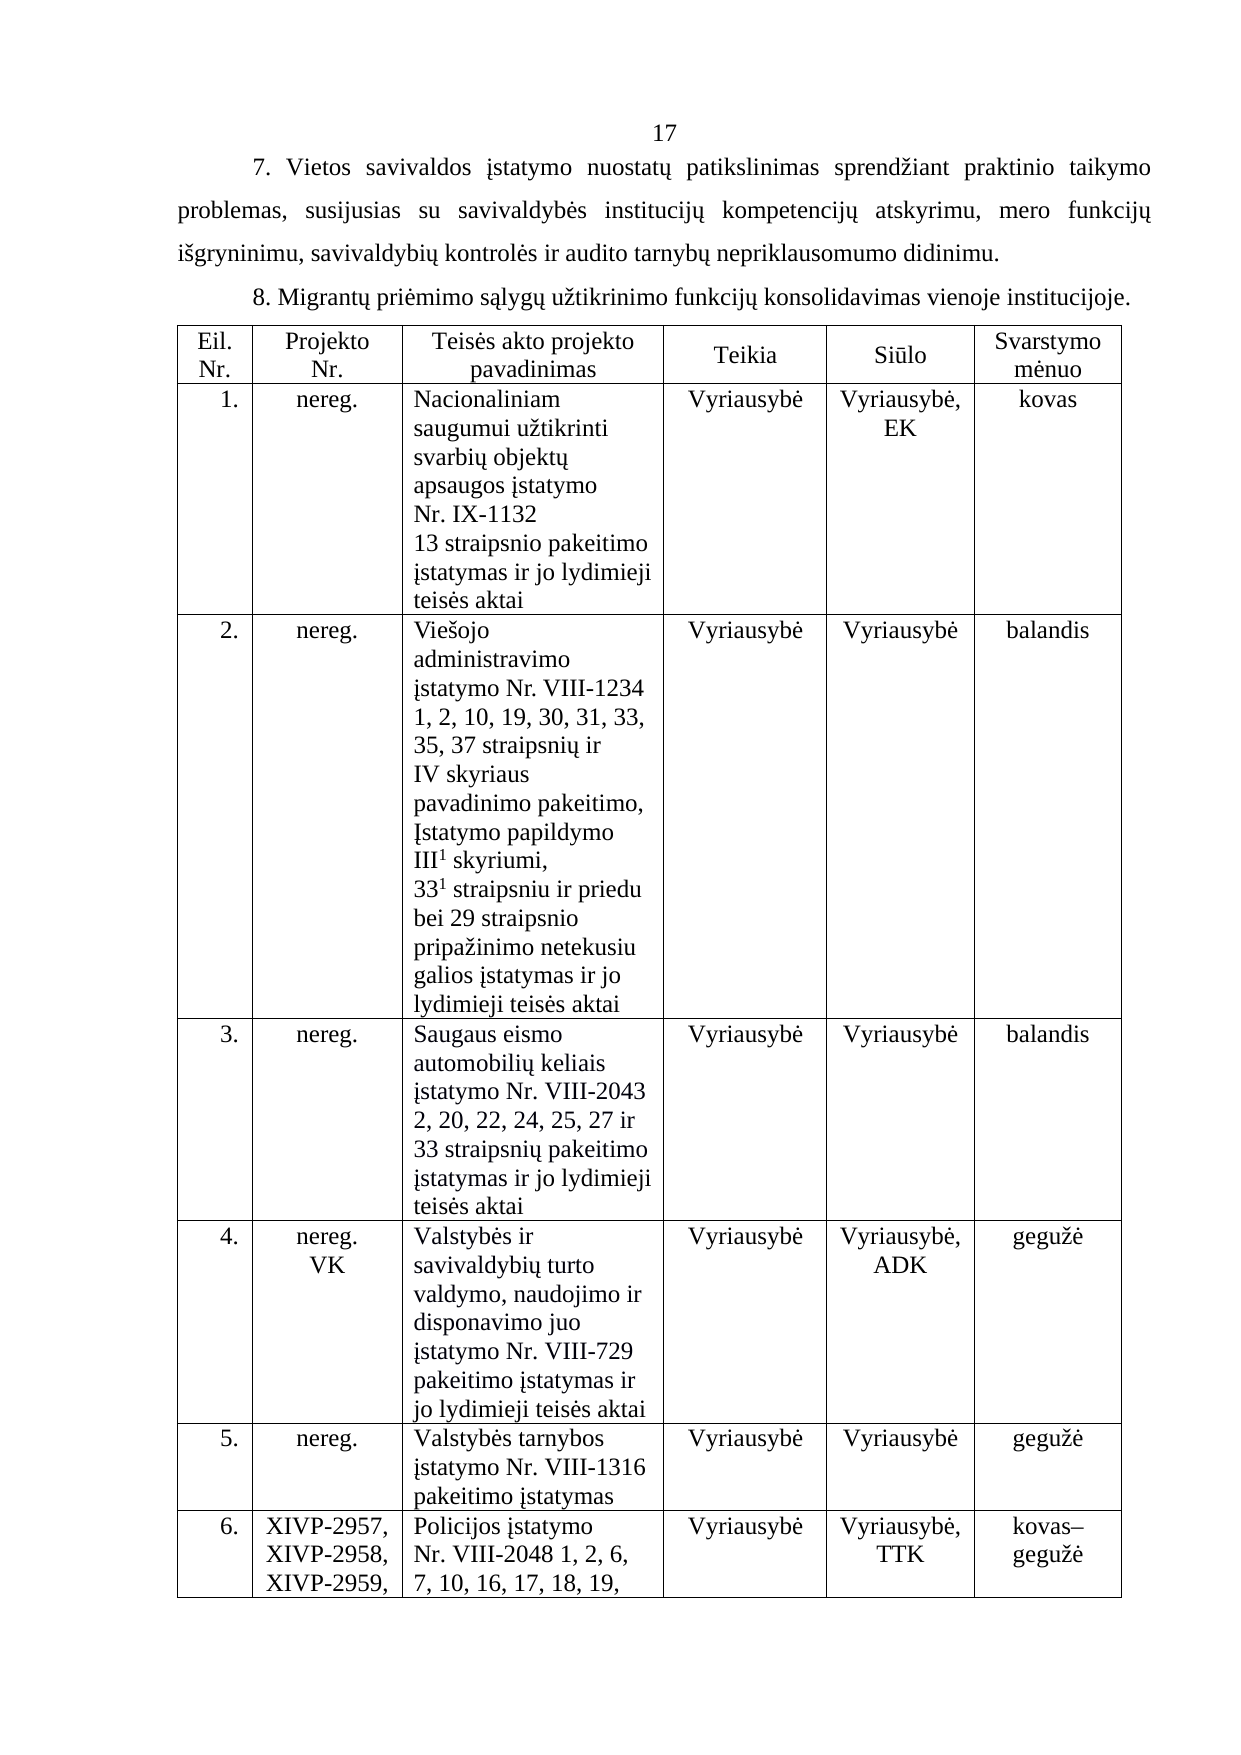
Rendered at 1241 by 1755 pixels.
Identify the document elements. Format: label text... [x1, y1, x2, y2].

table_cell kovas [975, 384, 1121, 614]
table_cell Vyriausybė [664, 1221, 826, 1422]
table_cell Policijos įstatymo Nr. VIII-2048 1, 2, 6, 7, 10, 16, 17, 18, 19, [403, 1511, 663, 1597]
table_cell [178, 1221, 252, 1422]
table_cell nereg. [253, 1424, 402, 1510]
table_cell [178, 384, 252, 614]
table_cell nereg. [253, 615, 402, 1018]
table_cell Vyriausybė [664, 615, 826, 1018]
table_cell Vyriausybė, ADK [827, 1221, 974, 1422]
table_cell kovas– gegužė [975, 1511, 1121, 1597]
table_cell balandis [975, 1019, 1121, 1220]
table_cell Vyriausybė [664, 384, 826, 614]
table_cell Valstybės tarnybos įstatymo Nr. VIII-1316 pakeitimo įstatymas [403, 1424, 663, 1510]
table_cell Vyriausybė [664, 1424, 826, 1510]
table_cell Vyriausybė, TTK [827, 1511, 974, 1597]
table_cell gegužė [975, 1221, 1121, 1422]
text 7. Vietos savivaldos įstatymo nuostatų patikslinimas sprendžiant praktinio taikymo problemas, susijusias su savivaldybės institucijų kompetencijų atskyrimu, mero funkcijų išgryninimu, savivaldybių kontrolės ir audito tarnybų nepriklausomumo didinimu. [177, 152, 1152, 267]
table_cell [178, 1019, 252, 1220]
table_header Teisės akto projekto pavadinimas [403, 326, 663, 383]
table_cell Vyriausybė [827, 1424, 974, 1510]
table_cell [178, 1511, 252, 1597]
table_cell Vyriausybė [664, 1511, 826, 1597]
table_header Teikia [664, 326, 826, 383]
table_header Projekto Nr. [253, 326, 402, 383]
table_header Svarstymo mėnuo [975, 326, 1121, 383]
table_cell Vyriausybė [827, 1019, 974, 1220]
text 8. Migrantų priėmimo sąlygų užtikrinimo funkcijų konsolidavimas vienoje institucijoje. [177, 282, 1152, 310]
table_cell gegužė [975, 1424, 1121, 1510]
table_header Siūlo [827, 326, 974, 383]
table_cell [178, 1424, 252, 1510]
table_cell nereg. VK [253, 1221, 402, 1422]
table_cell Vyriausybė [664, 1019, 826, 1220]
table_cell Vyriausybė, EK [827, 384, 974, 614]
table_cell [178, 615, 252, 1018]
table_cell Vyriausybė [827, 615, 974, 1018]
table_cell balandis [975, 615, 1121, 1018]
table_header Eil. Nr. [178, 326, 252, 383]
table_cell nereg. [253, 1019, 402, 1220]
table_cell nereg. [253, 384, 402, 614]
